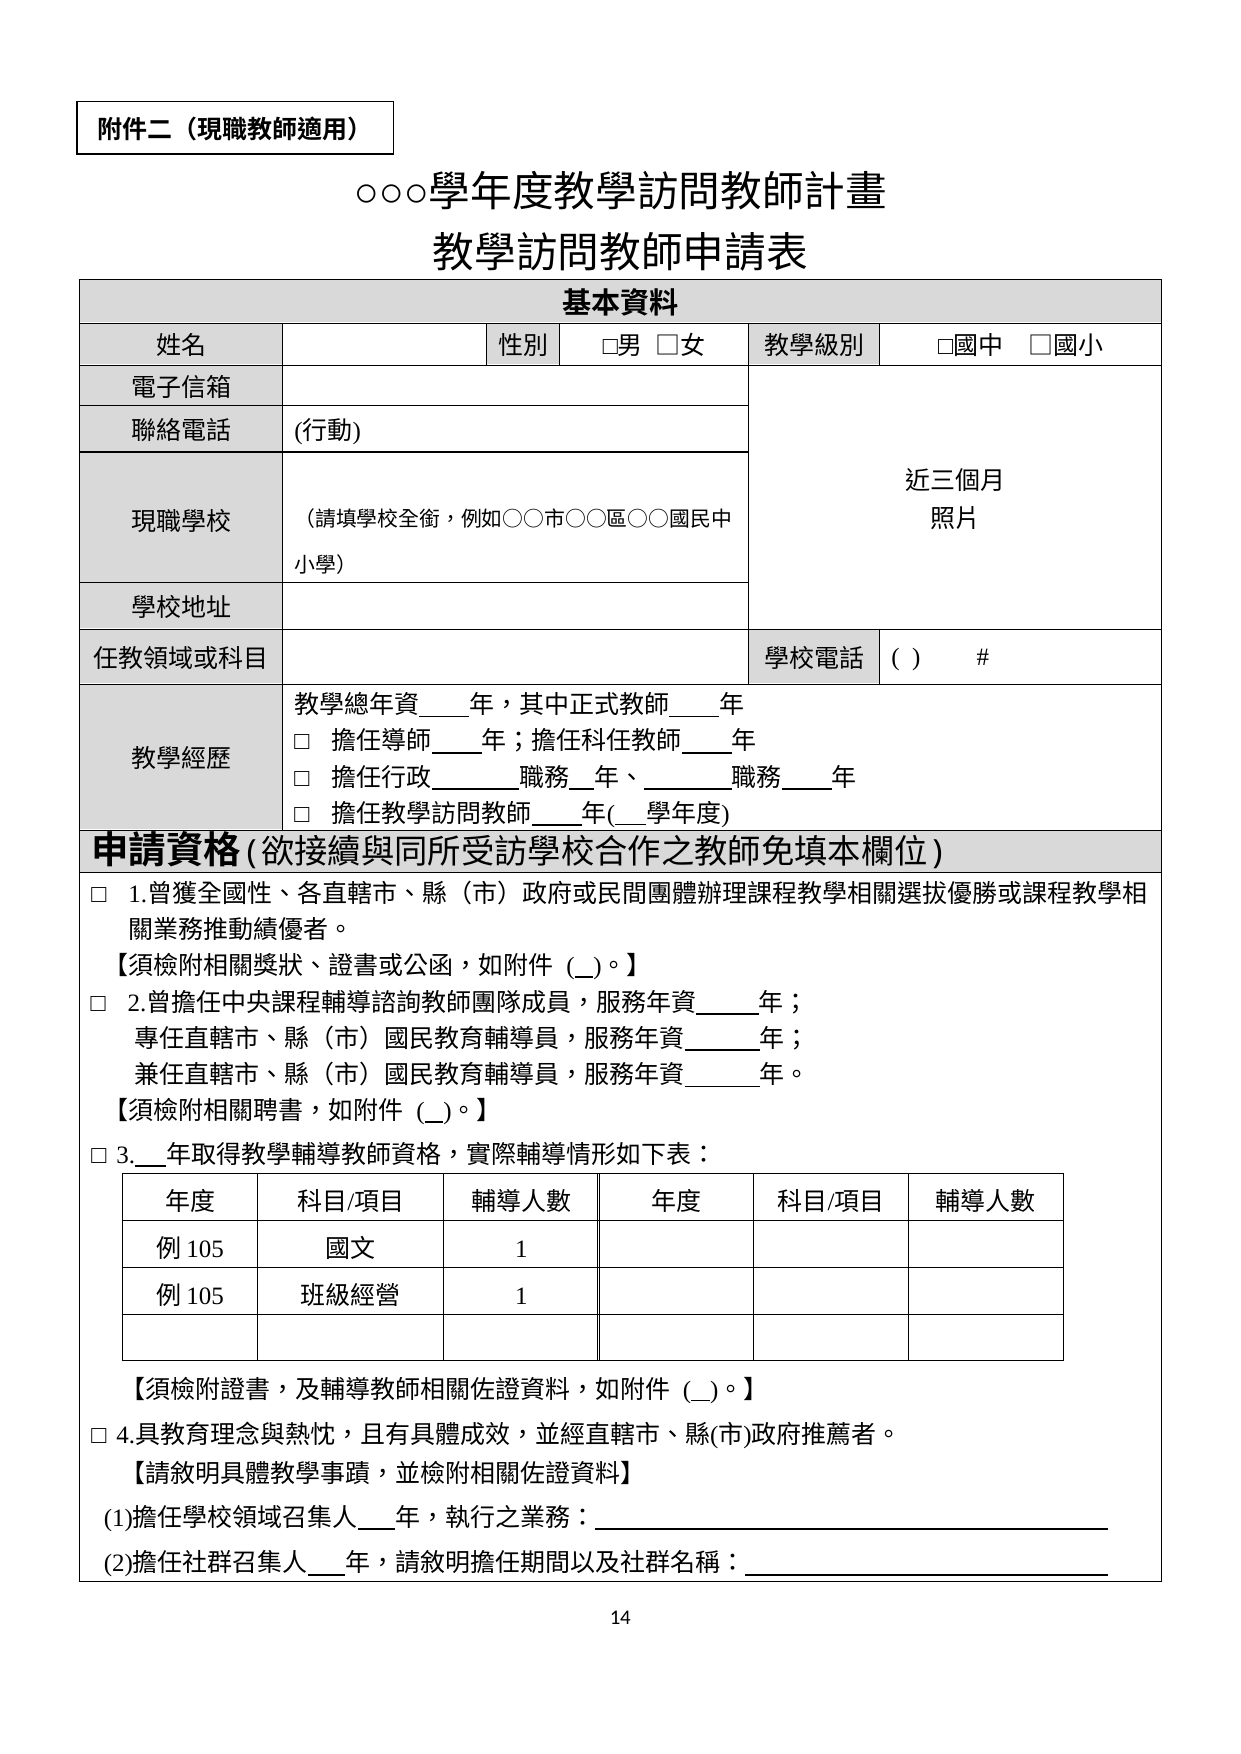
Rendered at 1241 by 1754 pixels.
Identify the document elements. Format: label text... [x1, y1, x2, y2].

text 教學訪問教師申請表 [187, 219, 1053, 279]
table_cell 例105 [123, 1221, 257, 1267]
table_cell [283, 630, 748, 683]
table_cell [258, 1315, 443, 1360]
table_cell 1.曾獲全國性、各直轄市、縣（市）政府或民間團體辦理課程教學相關選拔優勝或課程教學相關業務推動績優者。 【須檢附相關獎狀、證書或公函，如附件 ( )。】 2.曾擔任中央課程輔導諮詢教師團隊成員，服務年資 年； 專任直轄市、縣（市）國民教育輔導員，服務年資 年； 兼任直轄市、縣（市）國民教育輔導員，服務年資 年。 【須檢附相關聘書，如附件 ( )。】 3. 年取得教學輔導教師資格，實際輔導情形如下表： 【須檢附證書，及輔導教師相關佐證資料，如附件 ( )。】 4.具教育理念與熱忱，且有具體成效，並經直轄市、縣(市)政府推薦者。 【請敘明具體教學事蹟，並檢附相關佐證資料】 (1)擔任學校領域召集人 年，執行之業務： (2)擔任社群召集人 年，請敘明擔任期間以及社群名稱： [80, 873, 1161, 1581]
table_cell 聯絡電話 [80, 406, 282, 451]
table_cell [909, 1221, 1063, 1267]
table_header 輔導人數 [444, 1174, 597, 1220]
text 附件二（現職教師適用） [93, 110, 378, 146]
table_cell [754, 1315, 908, 1360]
text [78, 102, 393, 153]
table_cell 學校電話 [749, 630, 879, 683]
table_cell [754, 1268, 908, 1313]
table_cell [283, 324, 486, 364]
table_cell 任教領域或科目 [80, 630, 282, 683]
table_header 科目/項目 [754, 1174, 908, 1220]
table_cell 教學經歷 [80, 685, 282, 829]
table_cell 申請資格(欲接續與同所受訪學校合作之教師免填本欄位) [80, 831, 1161, 872]
table_cell 電子信箱 [80, 366, 282, 405]
table_cell 國文 [258, 1221, 443, 1267]
table_header 科目/項目 [258, 1174, 443, 1220]
table_cell 例105 [123, 1268, 257, 1313]
table_cell ( ) # [880, 630, 1161, 683]
table_cell □國中 □國小 [880, 324, 1161, 364]
table_cell 近三個月 照片 [749, 366, 1161, 628]
table_cell [283, 583, 748, 628]
table_cell （請填學校全銜，例如○○市○○區○○國民中小學） [283, 453, 748, 582]
table_header 輔導人數 [909, 1174, 1063, 1220]
table_header 年度 [600, 1174, 753, 1220]
table_cell 學校地址 [80, 583, 282, 628]
table_cell 1 [444, 1221, 597, 1267]
table_cell 教學級別 [749, 324, 879, 364]
table_cell [909, 1268, 1063, 1313]
table_cell (行動) [283, 406, 748, 451]
table_cell 班級經營 [258, 1268, 443, 1313]
table_cell [600, 1315, 753, 1360]
table_cell [123, 1315, 257, 1360]
table_cell 現職學校 [80, 453, 282, 582]
text ○○○學年度教學訪問教師計畫 [187, 158, 1053, 219]
table_cell [444, 1315, 597, 1360]
table_header 年度 [123, 1174, 257, 1220]
table_cell 姓名 [80, 324, 282, 364]
table_cell 1 [444, 1268, 597, 1313]
table_cell [600, 1268, 753, 1313]
table_cell □男 □女 [560, 324, 748, 364]
table_cell [600, 1221, 753, 1267]
table_cell [909, 1315, 1063, 1360]
table_cell [754, 1221, 908, 1267]
table_cell 教學總年資 年，其中正式教師 年 擔任導師 年；擔任科任教師 年 擔任行政 職務 年、 職務 年 擔任教學訪問教師 年( 學年度) [283, 685, 1161, 829]
table_cell [283, 366, 748, 405]
table_cell 性別 [487, 324, 559, 364]
table_header 基本資料 [80, 280, 1161, 322]
